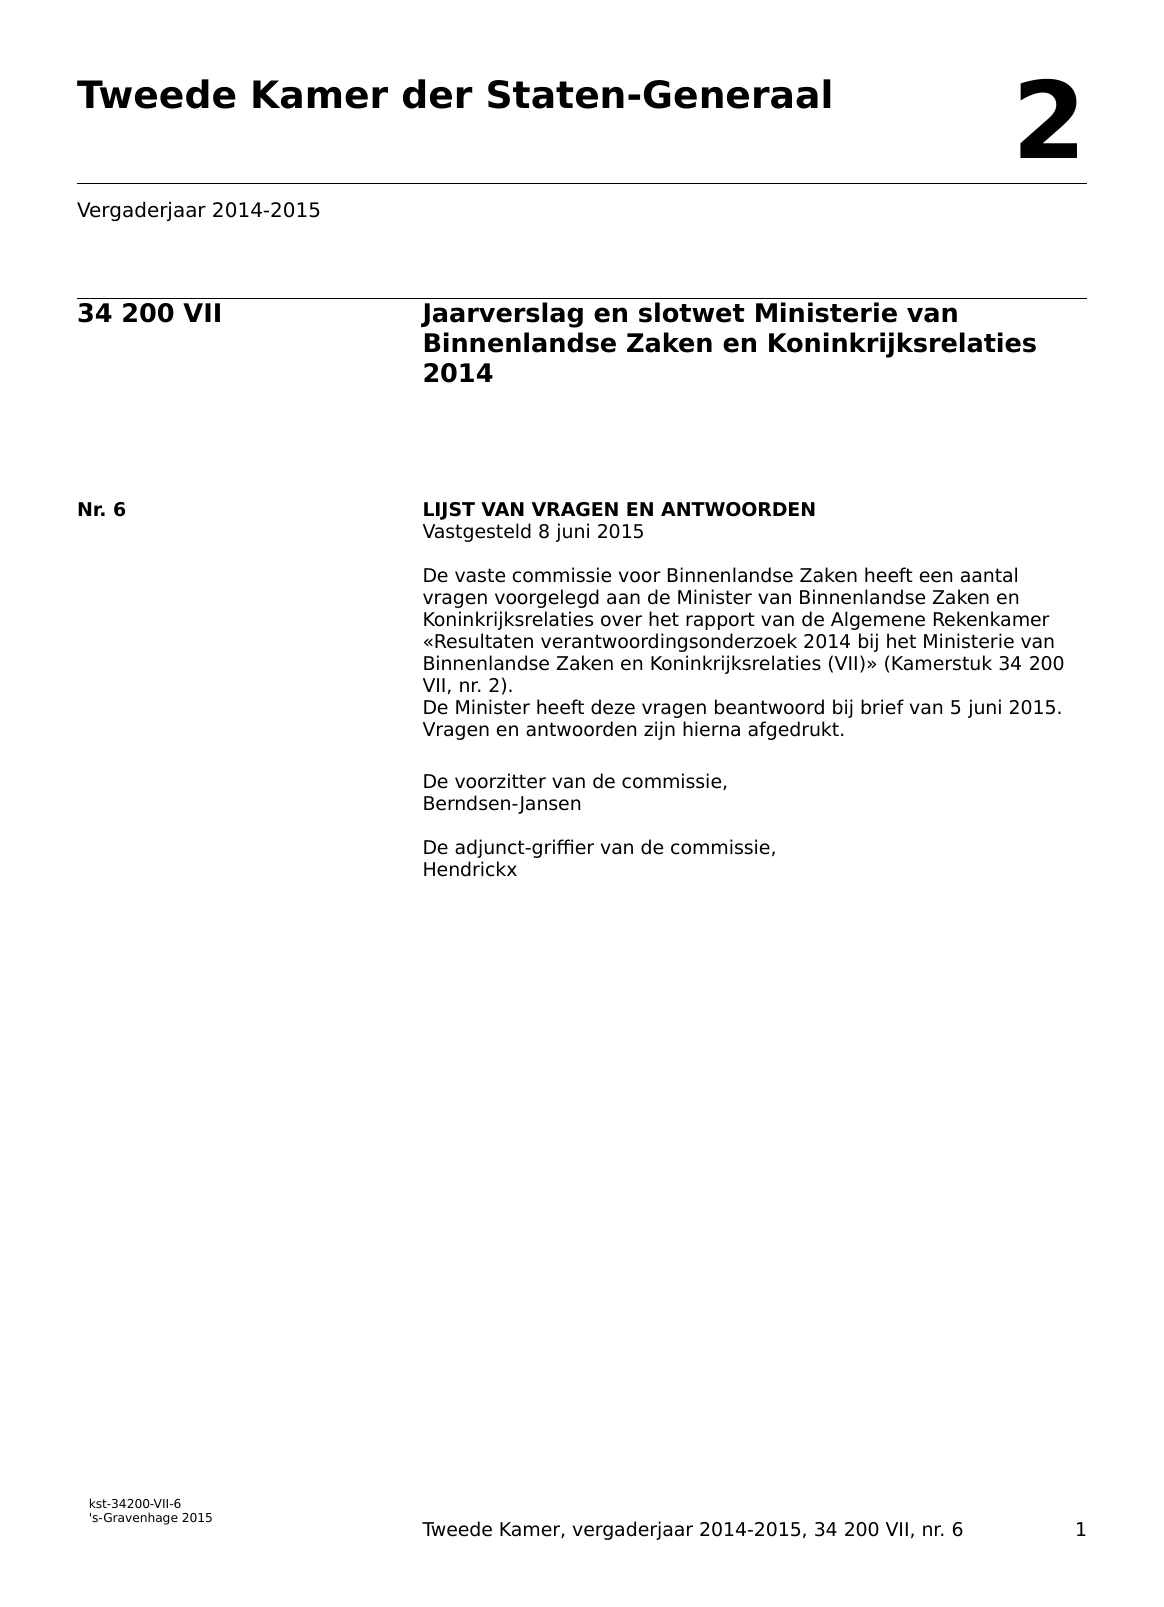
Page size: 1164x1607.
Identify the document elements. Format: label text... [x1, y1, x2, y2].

text 's-Gravenhage 2015 [88, 1511, 323, 1525]
subtitle Nr. 6 LIJST VAN VRAGEN EN ANTWOORDEN [77, 499, 1087, 521]
table_header 2 [886, 59, 1087, 183]
text De Minister heeft deze vragen beantwoord bij brief van 5 juni 2015. Vragen en antwoorden zijn hierna afgedrukt. [422, 697, 1087, 741]
text kst-34200-VII-6 [88, 1497, 323, 1511]
table_header Tweede Kamer der Staten-Generaal [77, 59, 886, 183]
subtitle 34 200 VII Jaarverslag en slotwet Ministerie van Binnenlandse Zaken en Koninkrijksrelaties 2014 [77, 299, 1087, 388]
table_cell Vergaderjaar 2014-2015 [77, 184, 1087, 298]
text Vastgesteld 8 juni 2015 [422, 521, 1087, 543]
text De voorzitter van de commissie, Berndsen-Jansen [422, 771, 1087, 815]
text De vaste commissie voor Binnenlandse Zaken heeft een aantal vragen voorgelegd aan de Minister van Binnenlandse Zaken en Koninkrijksrelaties over het rapport van de Algemene Rekenkamer «Resultaten verantwoordingsonderzoek 2014 bij het Ministerie van Binnenlandse Zaken en Koninkrijksrelaties (VII)» (Kamerstuk 34 200 VII, nr. 2). [422, 565, 1087, 697]
text De adjunct-griffier van de commissie, Hendrickx [422, 837, 1087, 881]
